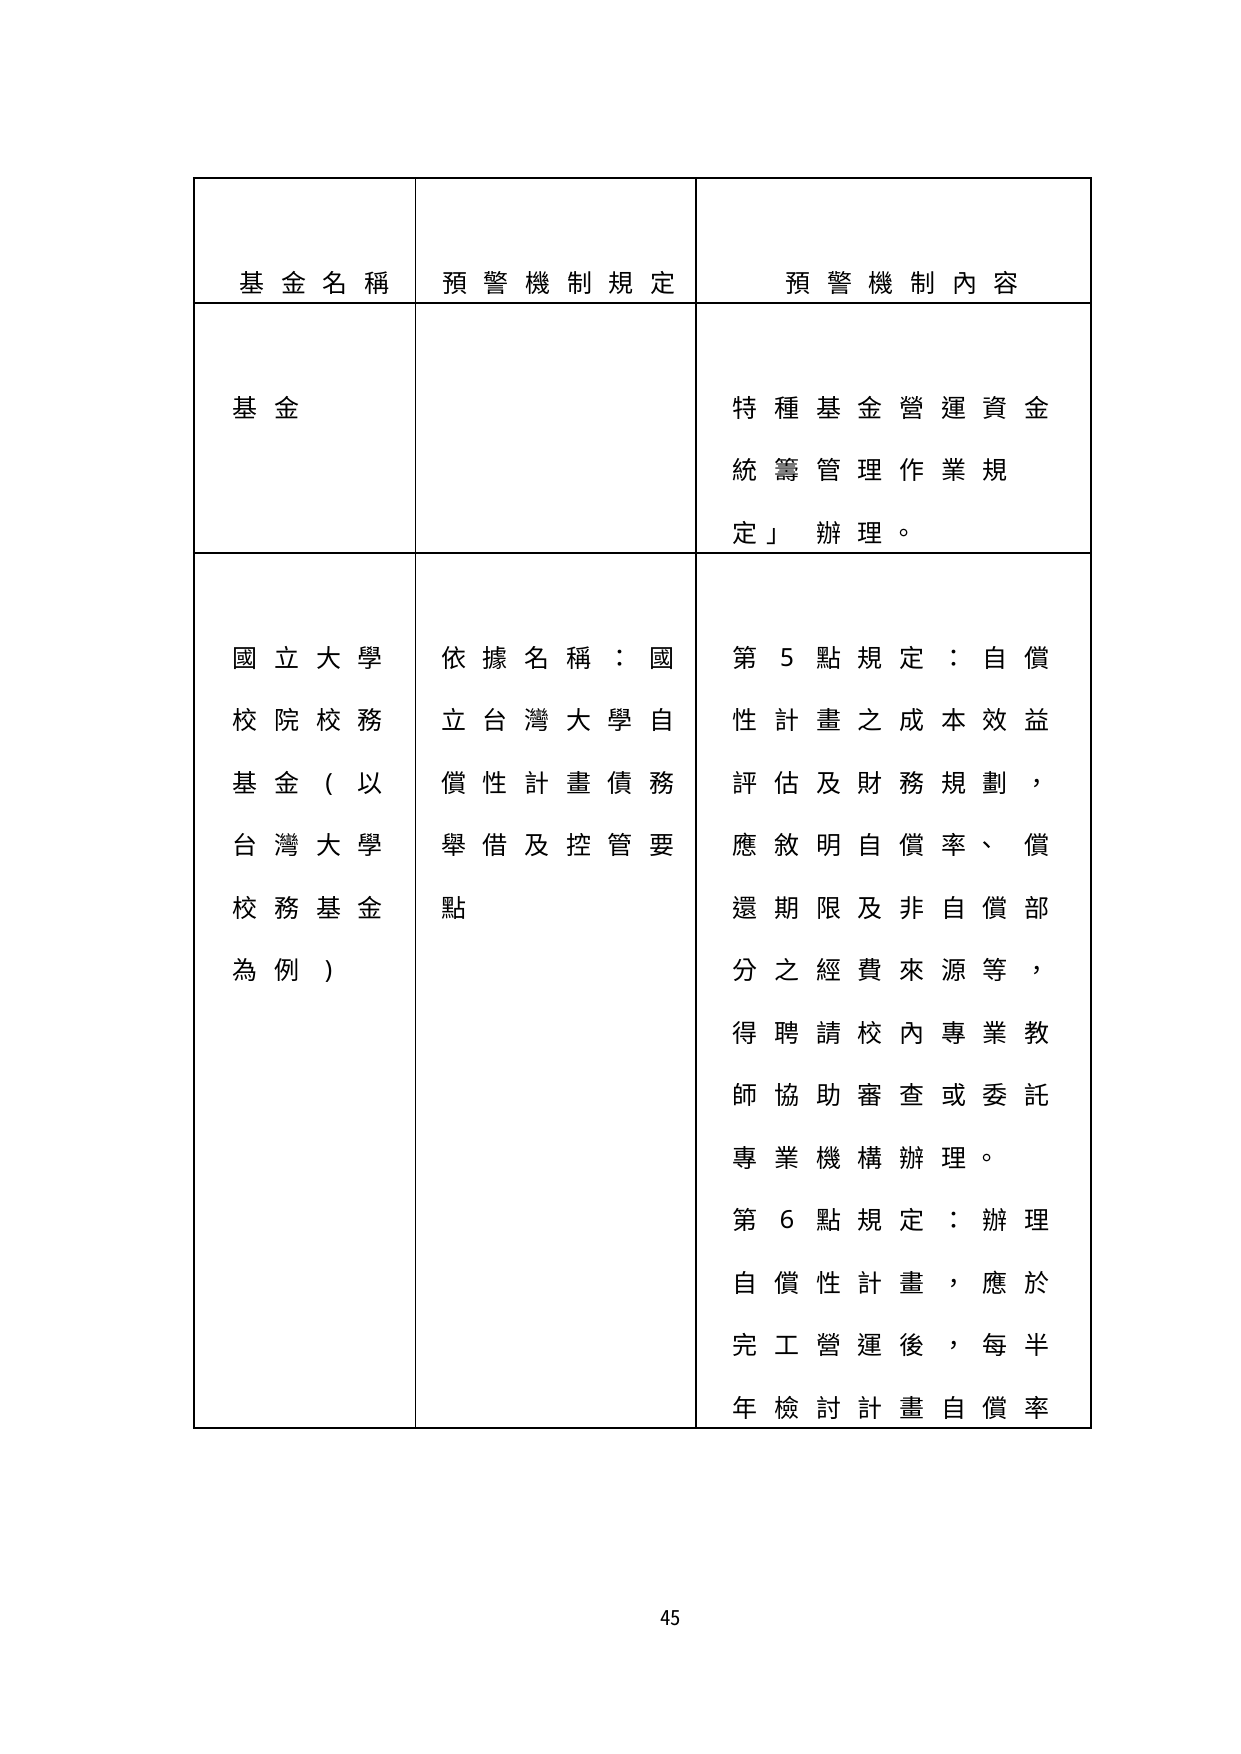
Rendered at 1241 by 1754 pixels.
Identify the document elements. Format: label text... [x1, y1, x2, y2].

table_cell 第5點規定：自償性計畫之成本效益評估及財務規劃，應敘明自償率、償還期限及非自償部分之經費來源等，得聘請校內專業教師協助審查或委託專業機構辦理。 第6點規定：辦理自償性計畫，應於完工營運後，每半年檢討計畫自償率 [697, 554, 1090, 1427]
table_header 基金名稱 [195, 179, 415, 302]
table_header 預警機制規定 [416, 179, 695, 302]
table_cell 國立大學校院校務基金(以台灣大學校務基金為例) [195, 554, 415, 1427]
table_cell 依據名稱：國立台灣大學自償性計畫債務舉借及控管要點 [416, 554, 695, 1427]
table_cell 特種基金營運資金統籌管理作業規定」辦理。 [697, 304, 1090, 552]
table_header 預警機制內容 [697, 179, 1090, 302]
table_cell 基金 [195, 304, 415, 552]
table_cell [416, 304, 695, 552]
